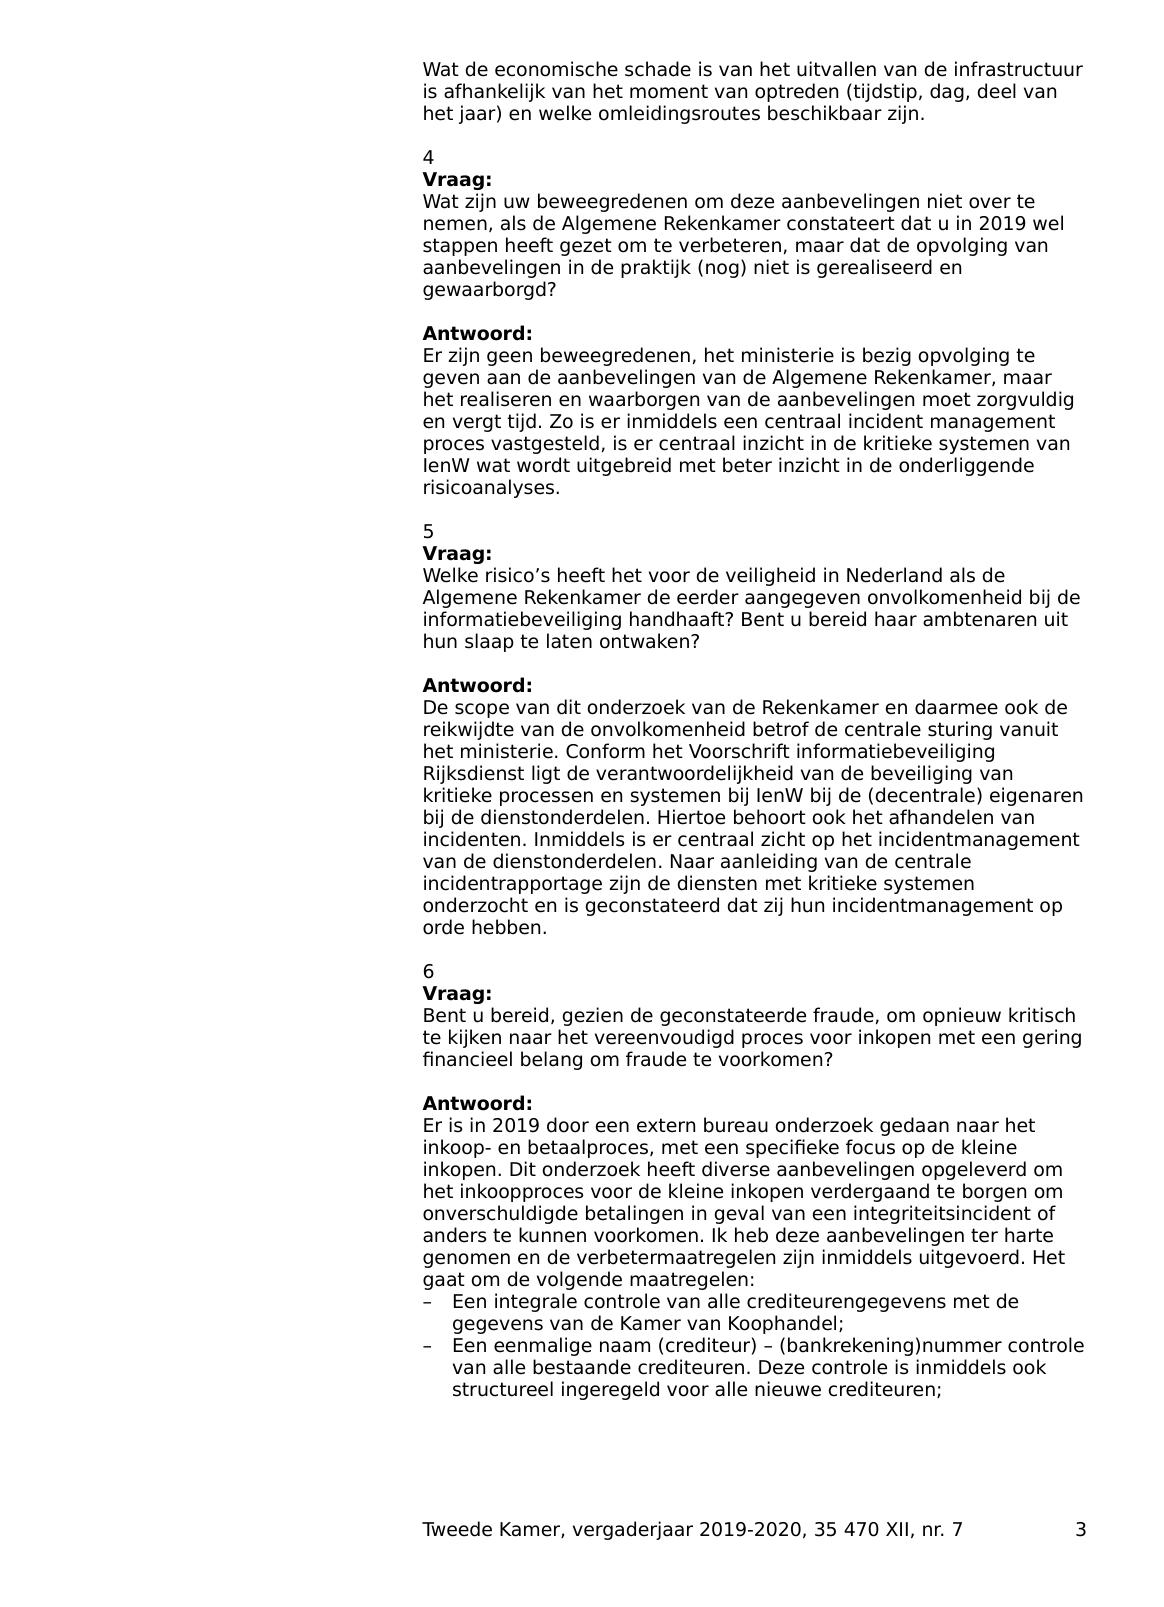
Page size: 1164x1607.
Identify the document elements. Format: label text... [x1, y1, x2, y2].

text Welke risico’s heeft het voor de veiligheid in Nederland als de Algemene Rekenkamer de eerder aangegeven onvolkomenheid bij de informatiebeveiliging handhaaft? Bent u bereid haar ambtenaren uit hun slaap te laten ontwaken? [422, 565, 1087, 653]
text Bent u bereid, gezien de geconstateerde fraude, om opnieuw kritisch te kijken naar het vereenvoudigd proces voor inkopen met een gering financieel belang om fraude te voorkomen? [422, 1005, 1087, 1071]
text 4 [422, 147, 1087, 169]
text Wat zijn uw beweegredenen om deze aanbevelingen niet over te nemen, als de Algemene Rekenkamer constateert dat u in 2019 wel stappen heeft gezet om te verbeteren, maar dat de opvolging van aanbevelingen in de praktijk (nog) niet is gerealiseerd en gewaarborgd? [422, 191, 1087, 301]
text Antwoord: [422, 323, 1087, 345]
text Antwoord: [422, 1093, 1087, 1115]
text – Een eenmalige naam (crediteur) – (bankrekening)nummer controle van alle bestaande crediteuren. Deze controle is inmiddels ook structureel ingeregeld voor alle nieuwe crediteuren; [422, 1335, 1087, 1401]
text 6 [422, 961, 1087, 983]
text 5 [422, 521, 1087, 543]
text – Een integrale controle van alle crediteurengegevens met de gegevens van de Kamer van Koophandel; [422, 1291, 1087, 1335]
text Antwoord: [422, 675, 1087, 697]
text Vraag: [422, 983, 1087, 1005]
text De scope van dit onderzoek van de Rekenkamer en daarmee ook de reikwijdte van de onvolkomenheid betrof de centrale sturing vanuit het ministerie. Conform het Voorschrift informatiebeveiliging Rijksdienst ligt de verantwoordelijkheid van de beveiliging van kritieke processen en systemen bij IenW bij de (decentrale) eigenaren bij de dienstonderdelen. Hiertoe behoort ook het afhandelen van incidenten. Inmiddels is er centraal zicht op het incidentmanagement van de dienstonderdelen. Naar aanleiding van de centrale incidentrapportage zijn de diensten met kritieke systemen onderzocht en is geconstateerd dat zij hun incidentmanagement op orde hebben. [422, 697, 1087, 939]
text Vraag: [422, 169, 1087, 191]
text Wat de economische schade is van het uitvallen van de infrastructuur is afhankelijk van het moment van optreden (tijdstip, dag, deel van het jaar) en welke omleidingsroutes beschikbaar zijn. [422, 59, 1087, 125]
text Er is in 2019 door een extern bureau onderzoek gedaan naar het inkoop- en betaalproces, met een specifieke focus op de kleine inkopen. Dit onderzoek heeft diverse aanbevelingen opgeleverd om het inkoopproces voor de kleine inkopen verdergaand te borgen om onverschuldigde betalingen in geval van een integriteitsincident of anders te kunnen voorkomen. Ik heb deze aanbevelingen ter harte genomen en de verbetermaatregelen zijn inmiddels uitgevoerd. Het gaat om de volgende maatregelen: [422, 1115, 1087, 1291]
text Vraag: [422, 543, 1087, 565]
text Er zijn geen beweegredenen, het ministerie is bezig opvolging te geven aan de aanbevelingen van de Algemene Rekenkamer, maar het realiseren en waarborgen van de aanbevelingen moet zorgvuldig en vergt tijd. Zo is er inmiddels een centraal incident management proces vastgesteld, is er centraal inzicht in de kritieke systemen van IenW wat wordt uitgebreid met beter inzicht in de onderliggende risicoanalyses. [422, 345, 1087, 499]
